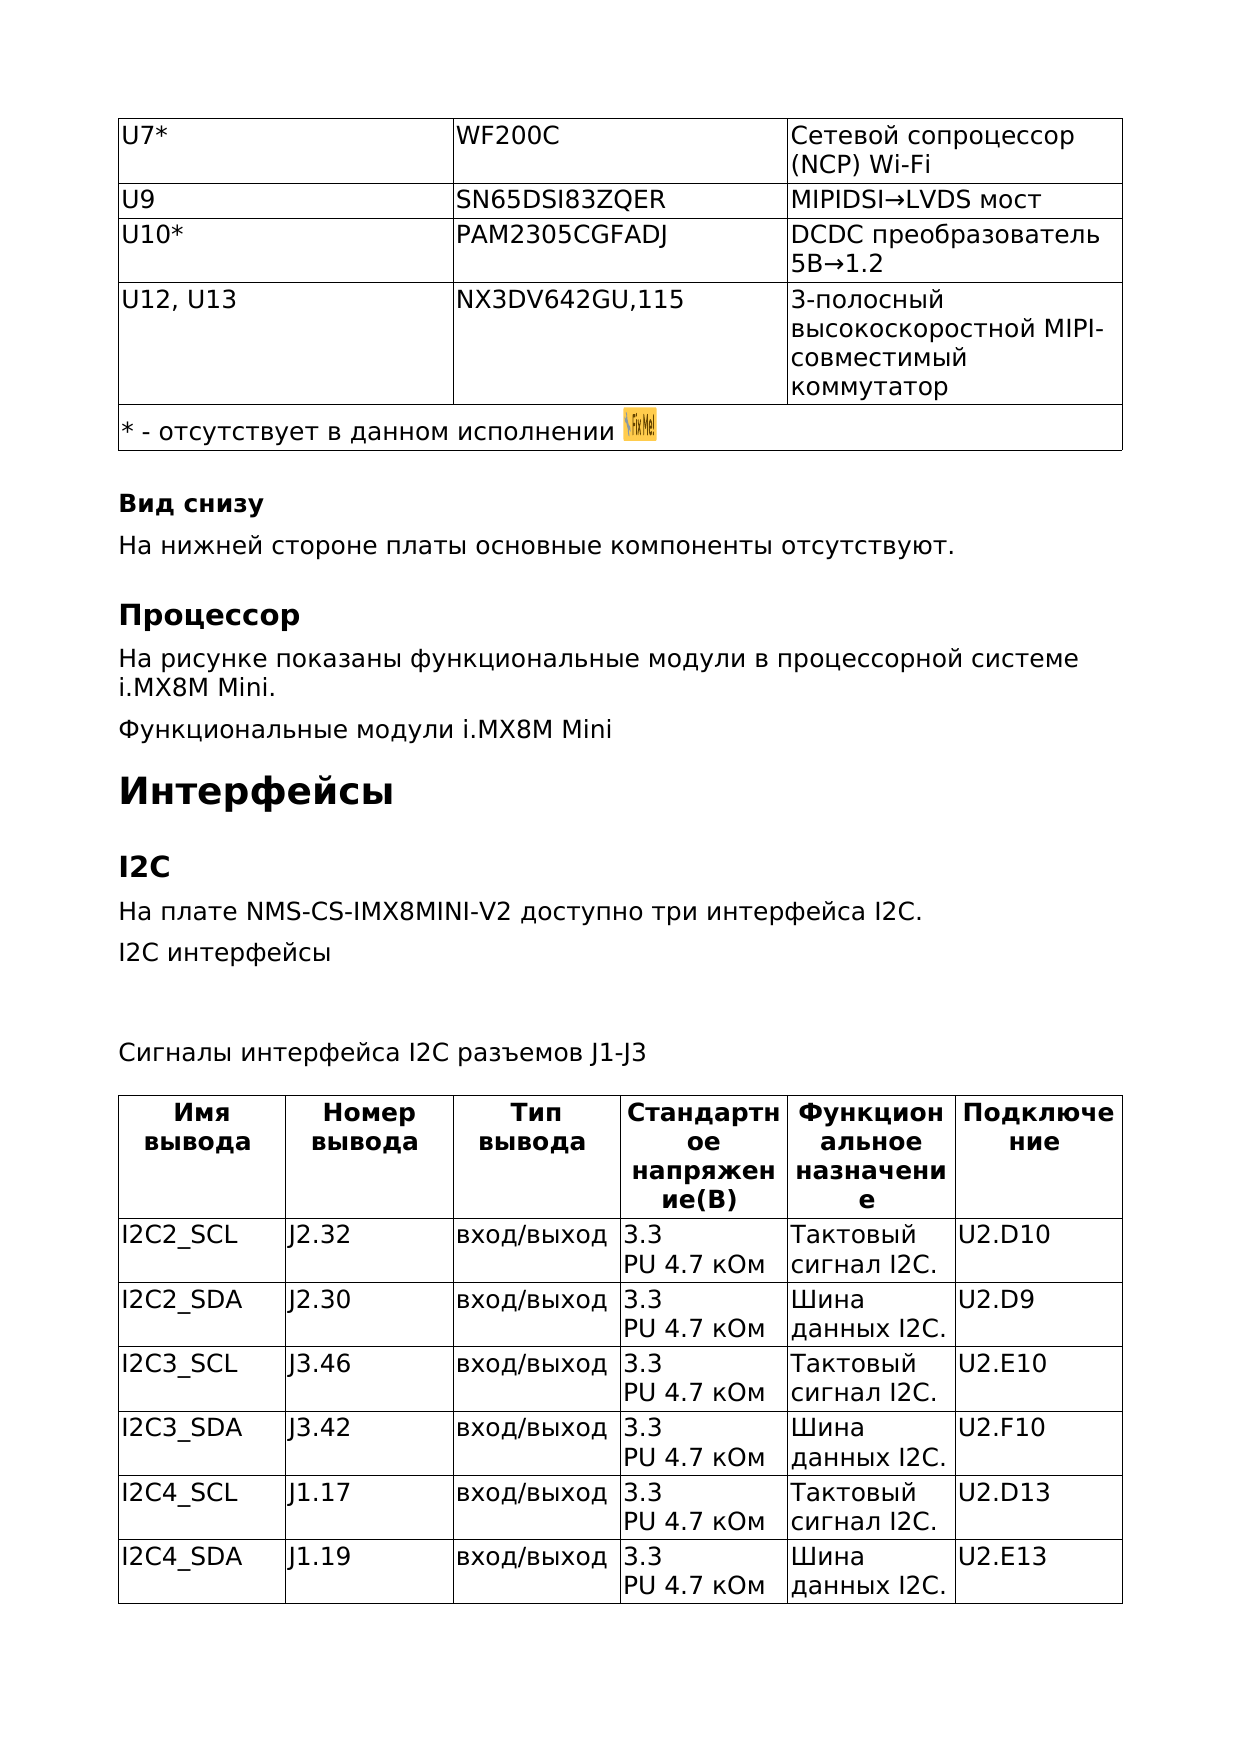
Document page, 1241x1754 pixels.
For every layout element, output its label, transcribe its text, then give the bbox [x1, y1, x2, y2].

table_header Номер вывода [286, 1096, 453, 1218]
table_cell MIPIDSI→LVDS мост [788, 184, 1122, 217]
table_cell вход/выход [454, 1219, 620, 1282]
table_header Стандартное напряжение(В) [621, 1096, 787, 1218]
table_cell U2.D13 [956, 1476, 1122, 1539]
subtitle Интерфейсы [118, 769, 1122, 813]
table_cell Тактовый сигнал I2C. [788, 1347, 955, 1411]
subtitle Вид снизу [118, 489, 1122, 519]
table_cell WF200C [454, 119, 787, 182]
table_cell I2C3_SCL [119, 1347, 285, 1411]
text На рисунке показаны функциональные модули в процессорной системе i.MX8M Mini. [118, 644, 1122, 703]
table_cell 3-полосный высокоскоростной MIPI-совместимый коммутатор [788, 283, 1122, 404]
text Сигналы интерфейса I2C разъемов J1-J3 [118, 1039, 1122, 1068]
text На нижней стороне платы основные компоненты отсутствуют. [118, 531, 1122, 560]
table_cell 3.3 PU 4.7 кОм [621, 1412, 787, 1475]
table_cell U2.D9 [956, 1283, 1122, 1346]
table_cell J1.17 [286, 1476, 453, 1539]
table_cell U9 [119, 184, 453, 217]
table_cell Сетевой сопроцессор (NCP) Wi-Fi [788, 119, 1122, 182]
table_cell I2C4_SCL [119, 1476, 285, 1539]
table_header Имя вывода [119, 1096, 285, 1218]
table_cell Тактовый сигнал I2C. [788, 1219, 955, 1282]
table_cell J3.46 [286, 1347, 453, 1411]
table_cell U7* [119, 119, 453, 182]
table_cell U2.F10 [956, 1412, 1122, 1475]
table_header Подключение [956, 1096, 1122, 1218]
table_cell вход/выход [454, 1283, 620, 1346]
text I2C интерфейсы [118, 939, 1122, 968]
subtitle Процессор [118, 598, 1122, 632]
table_cell I2C4_SDA [119, 1540, 285, 1603]
table_cell вход/выход [454, 1412, 620, 1475]
table_cell U12, U13 [119, 283, 453, 404]
table_cell Тактовый сигнал I2C. [788, 1476, 955, 1539]
table_cell I2C2_SDA [119, 1283, 285, 1346]
table_cell * - отсутствует в данном исполнении [119, 405, 1122, 450]
table_cell 3.3 PU 4.7 кОм [621, 1219, 787, 1282]
table_cell вход/выход [454, 1476, 620, 1539]
table_cell U10* [119, 219, 453, 282]
table_cell J2.32 [286, 1219, 453, 1282]
table_cell вход/выход [454, 1540, 620, 1603]
table_cell J1.19 [286, 1540, 453, 1603]
table_cell DCDC преобразователь 5В→1.2 [788, 219, 1122, 282]
table_header Функциональное назначение [788, 1096, 955, 1218]
table_cell 3.3 PU 4.7 кОм [621, 1540, 787, 1603]
table_cell NX3DV642GU,115 [454, 283, 787, 404]
table_cell U2.E13 [956, 1540, 1122, 1603]
table_cell U2.D10 [956, 1219, 1122, 1282]
table_cell вход/выход [454, 1347, 620, 1411]
table_cell PAM2305CGFADJ [454, 219, 787, 282]
table_cell Шина данных I2C. [788, 1412, 955, 1475]
text Функциональные модули i.MX8M Mini [118, 715, 1122, 744]
table_cell I2C2_SCL [119, 1219, 285, 1282]
table_cell J3.42 [286, 1412, 453, 1475]
subtitle I2C [118, 851, 1122, 884]
table_cell 3.3 PU 4.7 кОм [621, 1347, 787, 1411]
table_cell Шина данных I2C. [788, 1540, 955, 1603]
text На плате NMS-CS-IMX8MINI-V2 доступно три интерфейса I2C. [118, 897, 1122, 926]
table_cell I2C3_SDA [119, 1412, 285, 1475]
table_cell U2.E10 [956, 1347, 1122, 1411]
table_cell SN65DSI83ZQER [454, 184, 787, 217]
table_cell 3.3 PU 4.7 кОм [621, 1476, 787, 1539]
table_cell J2.30 [286, 1283, 453, 1346]
table_cell 3.3 PU 4.7 кОм [621, 1283, 787, 1346]
table_cell Шина данных I2C. [788, 1283, 955, 1346]
table_header Тип вывода [454, 1096, 620, 1218]
